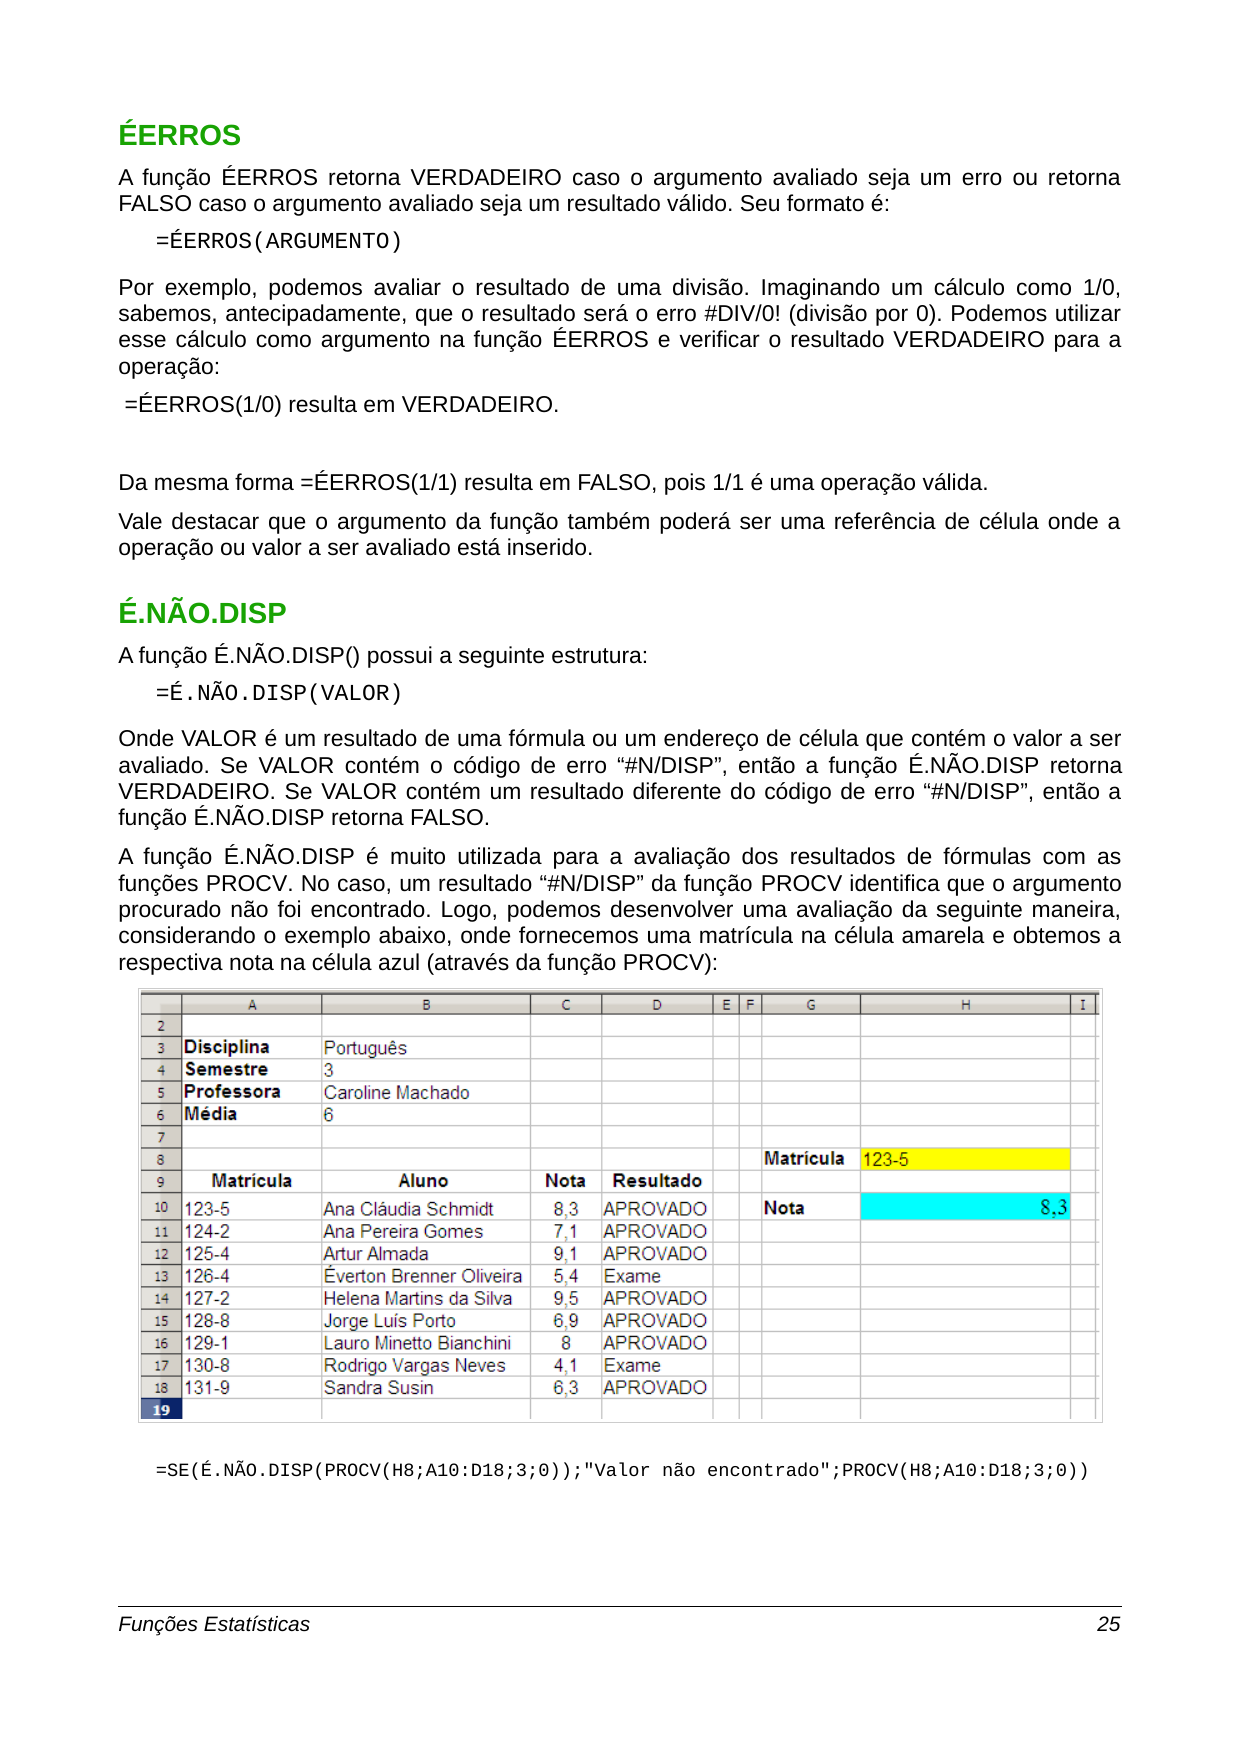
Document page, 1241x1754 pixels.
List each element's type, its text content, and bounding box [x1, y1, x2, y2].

picture [140, 990, 1100, 1419]
text Por exemplo, podemos avaliar o resultado de uma divisão. Imaginando um cálculo como 1/0, sabemos, antecipadamente, que o resultado será o erro #DIV/0! (divisão por 0). Podemos utilizar esse cálculo como argumento na função ÉERROS e verificar o resultado VERDADEIRO para a operação: [118, 273, 1122, 379]
text A função ÉERROS retorna VERDADEIRO caso o argumento avaliado seja um erro ou retorna FALSO caso o argumento avaliado seja um resultado válido. Seu formato é: [118, 164, 1122, 217]
text =SE(É.NÃO.DISP(PROCV(H8;A10:D18;3;0));"Valor não encontrado";PROCV(H8;A10:D18;3;0)) [156, 1461, 1122, 1482]
text =É.NÃO.DISP(VALOR) [156, 681, 1122, 707]
text Da mesma forma =ÉERROS(1/1) resulta em FALSO, pois 1/1 é uma operação válida. [118, 469, 1122, 496]
text A função É.NÃO.DISP() possui a seguinte estrutura: [118, 642, 1122, 668]
subtitle ÉERROS [118, 118, 1122, 152]
text Onde VALOR é um resultado de uma fórmula ou um endereço de célula que contém o valor a ser avaliado. Se VALOR contém o código de erro “#N/DISP”, então a função É.NÃO.DISP retorna VERDADEIRO. Se VALOR contém um resultado diferente do código de erro “#N/DISP”, então a função É.NÃO.DISP retorna FALSO. [118, 725, 1122, 831]
text =ÉERROS(ARGUMENTO) [156, 229, 1122, 255]
text Vale destacar que o argumento da função também poderá ser uma referência de célula onde a operação ou valor a ser avaliado está inserido. [118, 508, 1122, 561]
text =ÉERROS(1/0) resulta em VERDADEIRO. [118, 391, 1122, 418]
text A função É.NÃO.DISP é muito utilizada para a avaliação dos resultados de fórmulas com as funções PROCV. No caso, um resultado “#N/DISP” da função PROCV identifica que o argumento procurado não foi encontrado. Logo, podemos desenvolver uma avaliação da seguinte maneira, considerando o exemplo abaixo, onde fornecemos uma matrícula na célula amarela e obtemos a respectiva nota na célula azul (através da função PROCV): [118, 843, 1122, 975]
subtitle É.NÃO.DISP [118, 596, 1122, 630]
